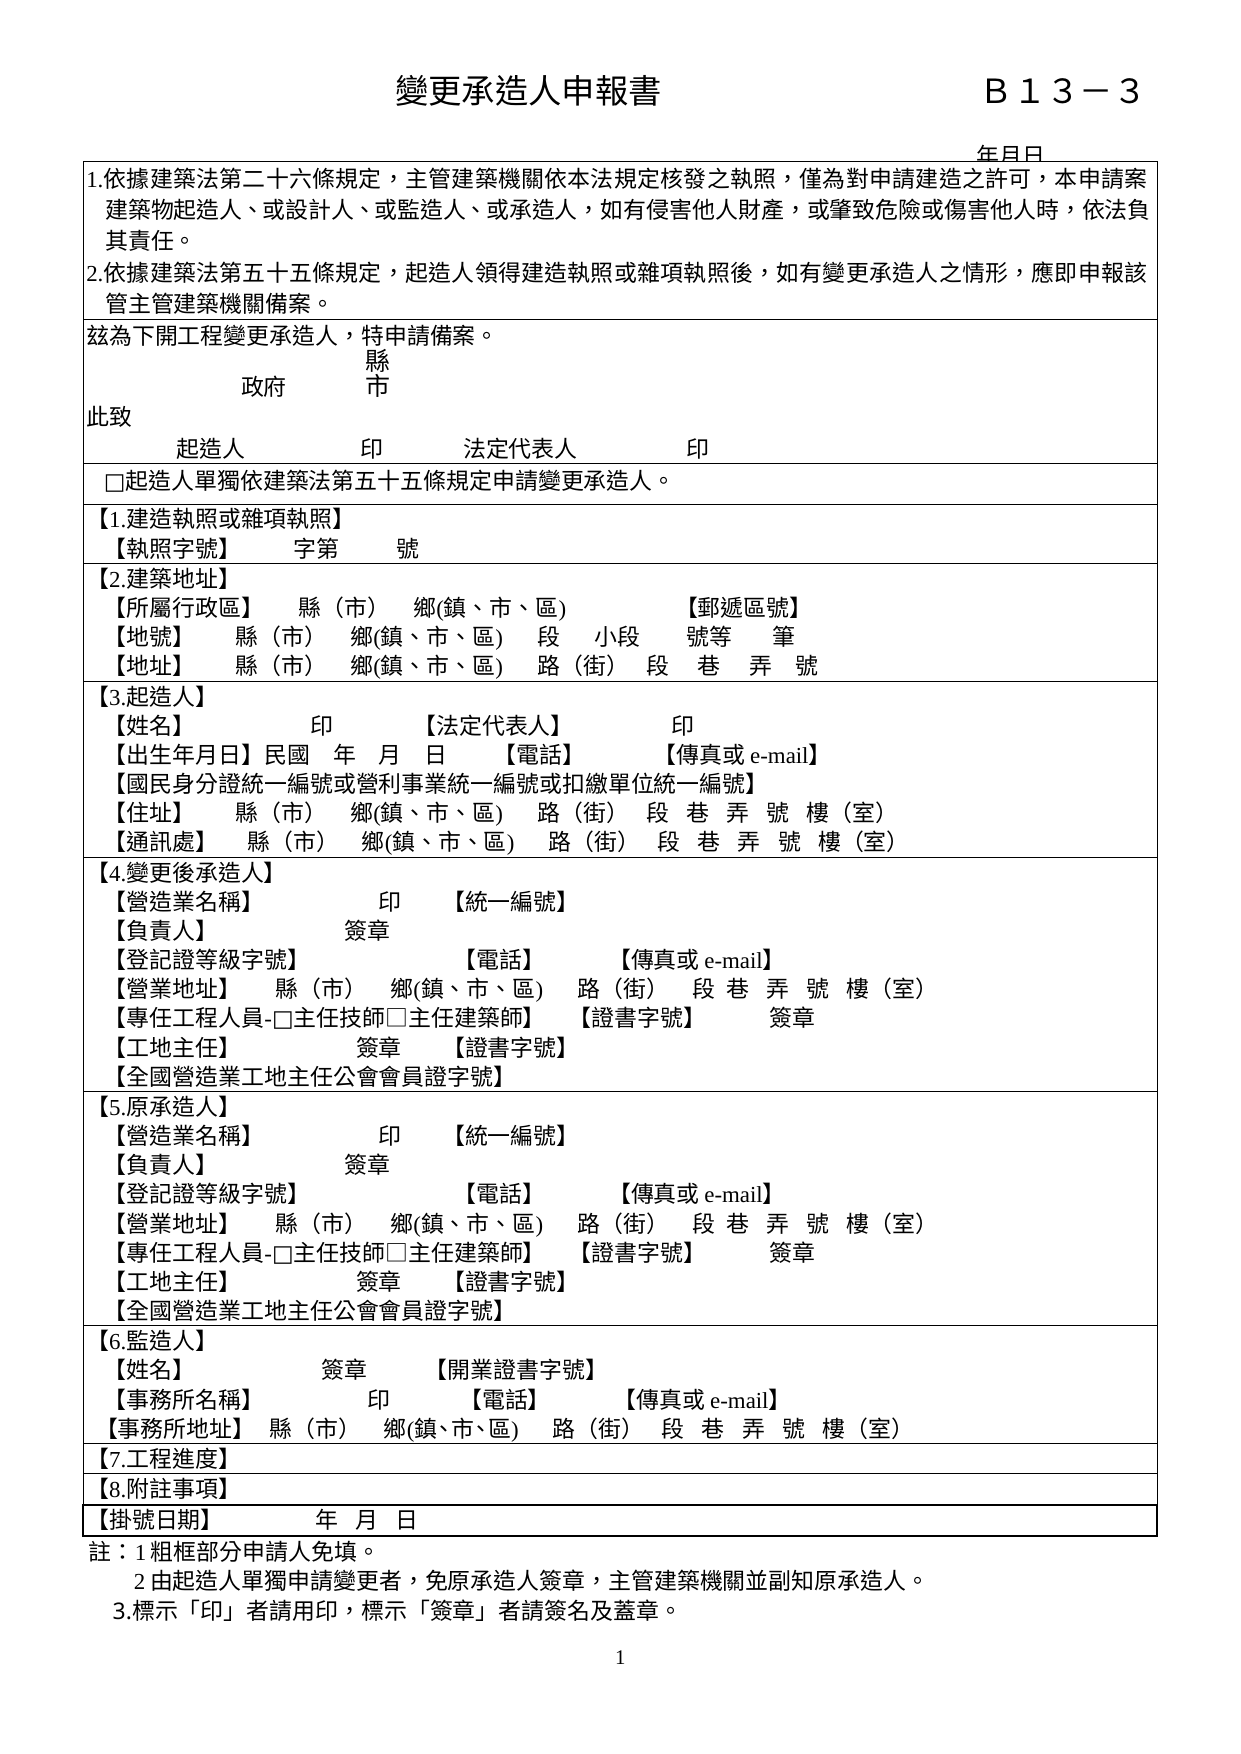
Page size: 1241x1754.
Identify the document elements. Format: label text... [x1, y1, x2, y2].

table_cell 【3.起造人】 【姓名】 印 【法定代表人】 印 【出生年月日】民國 年 月 日 【電話】 【傳真或e-mail】 【國民身分證統一編號或營利事業統一編號或扣繳單位統一編號】 【住址】 縣（市） 鄉(鎮、市、區) 路（街） 段 巷 弄 號 樓（室） 【通訊處】 縣（市） 鄉(鎮、市、區) 路（街） 段 巷 弄 號 樓（室） [84, 682, 1157, 857]
table_cell □起造人單獨依建築法第五十五條規定申請變更承造人。 [84, 464, 1157, 503]
table_cell 【1.建造執照或雜項執照】 【執照字號】 字第 號 [84, 505, 1157, 563]
table_cell 【8.附註事項】 [84, 1474, 1157, 1503]
table_cell 【7.工程進度】 [84, 1444, 1157, 1473]
text 3.標示「印」者請用印，標示「簽章」者請簽名及蓋章。 [89, 1596, 1152, 1625]
table_cell 年月日 [974, 138, 1152, 161]
table_header Ｂ１３－３ [974, 65, 1152, 138]
table_cell 【2.建築地址】 【所屬行政區】 縣（市） 鄉(鎮、市、區) 【郵遞區號】 【地號】 縣（市） 鄉(鎮、市、區) 段 小段 號等 筆 【地址】 縣（市） 鄉(鎮、市、區) 路（街） 段 巷 弄 號 [84, 564, 1157, 681]
table_cell 【掛號日期】 年 月 日 [84, 1506, 1156, 1535]
table_cell [1152, 138, 1157, 161]
table_cell 玆為下開工程變更承造人，特申請備案。 政府 此致 起造人 印 法定代表人 印 [84, 320, 1157, 463]
text 註：1粗框部分申請人免填。 [89, 1537, 1152, 1566]
table_header 變更承造人申報書 [83, 65, 973, 161]
text 2由起造人單獨申請變更者，免原承造人簽章，主管建築機關並副知原承造人。 [89, 1566, 1152, 1596]
table_header [1152, 65, 1157, 138]
table_cell 【6.監造人】 【姓名】 簽章 【開業證書字號】 【事務所名稱】 印 【電話】 【傳真或e-mail】 【事務所地址】 縣（市） 鄉(鎮、市、區) 路（街） 段 巷 弄 號 樓（室） [84, 1326, 1157, 1443]
table_cell 【5.原承造人】 【營造業名稱】 印 【統一編號】 【負責人】 簽章 【登記證等級字號】 【電話】 【傳真或e-mail】 【營業地址】 縣（市） 鄉(鎮、市、區) 路（街） 段 巷 弄 號 樓（室） 【專任工程人員-□主任技師□主任建築師】 【證書字號】 簽章 【工地主任】 簽章 【證書字號】 【全國營造業工地主任公會會員證字號】 [84, 1092, 1157, 1325]
table_cell 【4.變更後承造人】 【營造業名稱】 印 【統一編號】 【負責人】 簽章 【登記證等級字號】 【電話】 【傳真或e-mail】 【營業地址】 縣（市） 鄉(鎮、市、區) 路（街） 段 巷 弄 號 樓（室） 【專任工程人員-□主任技師□主任建築師】 【證書字號】 簽章 【工地主任】 簽章 【證書字號】 【全國營造業工地主任公會會員證字號】 [84, 858, 1157, 1091]
table_cell 1.依據建築法第二十六條規定，主管建築機關依本法規定核發之執照，僅為對申請建造之許可，本申請案建築物起造人、或設計人、或監造人、或承造人，如有侵害他人財產，或肇致危險或傷害他人時，依法負其責任。 2.依據建築法第五十五條規定，起造人領得建造執照或雜項執照後，如有變更承造人之情形，應即申報該管主管建築機關備案。 [84, 162, 1157, 318]
